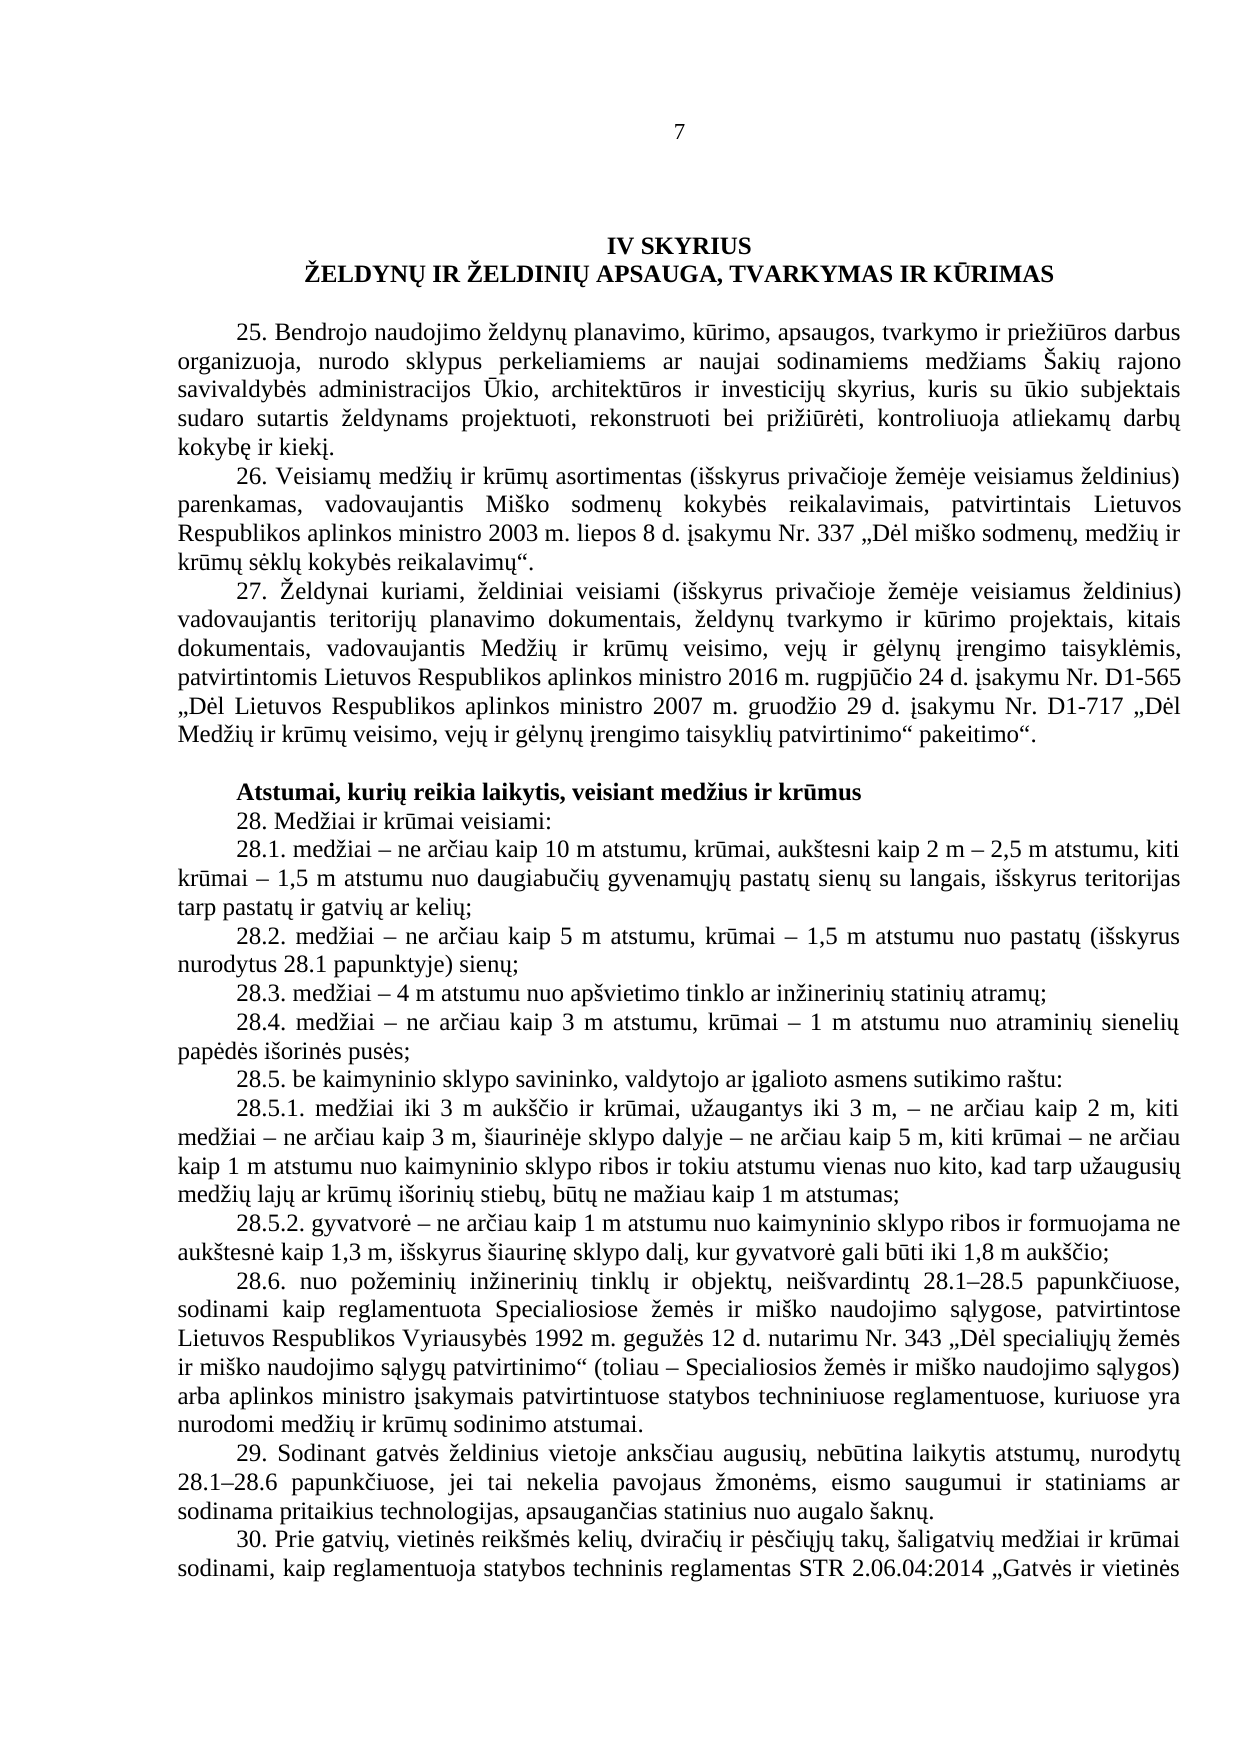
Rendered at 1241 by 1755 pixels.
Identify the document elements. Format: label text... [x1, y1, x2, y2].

text 28.4. medžiai – ne arčiau kaip 3 m atstumu, krūmai – 1 m atstumu nuo atraminių sienelių papėdės išorinės pusės; [177, 1007, 1181, 1064]
text 29. Sodinant gatvės želdinius vietoje anksčiau augusių, nebūtina laikytis atstumų, nurodytų 28.1–28.6 papunkčiuose, jei tai nekelia pavojaus žmonėms, eismo saugumui ir statiniams ar sodinama pritaikius technologijas, apsaugančias statinius nuo augalo šaknų. [177, 1438, 1181, 1524]
text 26. Veisiamų medžių ir krūmų asortimentas (išskyrus privačioje žemėje veisiamus želdinius) parenkamas, vadovaujantis Miško sodmenų kokybės reikalavimais, patvirtintais Lietuvos Respublikos aplinkos ministro 2003 m. liepos 8 d. įsakymu Nr. 337 „Dėl miško sodmenų, medžių ir krūmų sėklų kokybės reikalavimų“. [177, 461, 1181, 576]
text 28. Medžiai ir krūmai veisiami: [177, 806, 1181, 834]
text 28.5.2. gyvatvorė – ne arčiau kaip 1 m atstumu nuo kaimyninio sklypo ribos ir formuojama ne aukštesnė kaip 1,3 m, išskyrus šiaurinę sklypo dalį, kur gyvatvorė gali būti iki 1,8 m aukščio; [177, 1208, 1181, 1266]
text 25. Bendrojo naudojimo želdynų planavimo, kūrimo, apsaugos, tvarkymo ir priežiūros darbus organizuoja, nurodo sklypus perkeliamiems ar naujai sodinamiems medžiams Šakių rajono savivaldybės administracijos Ūkio, architektūros ir investicijų skyrius, kuris su ūkio subjektais sudaro sutartis želdynams projektuoti, rekonstruoti bei prižiūrėti, kontroliuoja atliekamų darbų kokybę ir kiekį. [177, 317, 1181, 461]
text IV SKYRIUS [177, 231, 1181, 259]
text ŽELDYNŲ IR ŽELDINIŲ APSAUGA, TVARKYMAS IR KŪRIMAS [177, 259, 1181, 288]
text 28.6. nuo požeminių inžinerinių tinklų ir objektų, neišvardintų 28.1–28.5 papunkčiuose, sodinami kaip reglamentuota Specialiosiose žemės ir miško naudojimo sąlygose, patvirtintose Lietuvos Respublikos Vyriausybės 1992 m. gegužės 12 d. nutarimu Nr. 343 „Dėl specialiųjų žemės ir miško naudojimo sąlygų patvirtinimo“ (toliau – Specialiosios žemės ir miško naudojimo sąlygos) arba aplinkos ministro įsakymais patvirtintuose statybos techniniuose reglamentuose, kuriuose yra nurodomi medžių ir krūmų sodinimo atstumai. [177, 1266, 1181, 1438]
text 28.5.1. medžiai iki 3 m aukščio ir krūmai, užaugantys iki 3 m, – ne arčiau kaip 2 m, kiti medžiai – ne arčiau kaip 3 m, šiaurinėje sklypo dalyje – ne arčiau kaip 5 m, kiti krūmai – ne arčiau kaip 1 m atstumu nuo kaimyninio sklypo ribos ir tokiu atstumu vienas nuo kito, kad tarp užaugusių medžių lajų ar krūmų išorinių stiebų, būtų ne mažiau kaip 1 m atstumas; [177, 1093, 1181, 1208]
text 27. Želdynai kuriami, želdiniai veisiami (išskyrus privačioje žemėje veisiamus želdinius) vadovaujantis teritorijų planavimo dokumentais, želdynų tvarkymo ir kūrimo projektais, kitais dokumentais, vadovaujantis Medžių ir krūmų veisimo, vejų ir gėlynų įrengimo taisyklėmis, patvirtintomis Lietuvos Respublikos aplinkos ministro 2016 m. rugpjūčio 24 d. įsakymu Nr. D1-565 „Dėl Lietuvos Respublikos aplinkos ministro 2007 m. gruodžio 29 d. įsakymu Nr. D1-717 „Dėl Medžių ir krūmų veisimo, vejų ir gėlynų įrengimo taisyklių patvirtinimo“ pakeitimo“. [177, 576, 1182, 748]
text 28.2. medžiai – ne arčiau kaip 5 m atstumu, krūmai – 1,5 m atstumu nuo pastatų (išskyrus nurodytus 28.1 papunktyje) sienų; [177, 921, 1181, 978]
text 28.5. be kaimyninio sklypo savininko, valdytojo ar įgalioto asmens sutikimo raštu: [177, 1064, 1181, 1093]
text 30. Prie gatvių, vietinės reikšmės kelių, dviračių ir pėsčiųjų takų, šaligatvių medžiai ir krūmai sodinami, kaip reglamentuoja statybos techninis reglamentas STR 2.06.04:2014 „Gatvės ir vietinės [177, 1524, 1181, 1582]
text Atstumai, kurių reikia laikytis, veisiant medžius ir krūmus [177, 777, 1181, 806]
text 28.3. medžiai – 4 m atstumu nuo apšvietimo tinklo ar inžinerinių statinių atramų; [177, 978, 1181, 1007]
text 28.1. medžiai – ne arčiau kaip 10 m atstumu, krūmai, aukštesni kaip 2 m – 2,5 m atstumu, kiti krūmai – 1,5 m atstumu nuo daugiabučių gyvenamųjų pastatų sienų su langais, išskyrus teritorijas tarp pastatų ir gatvių ar kelių; [177, 834, 1181, 921]
